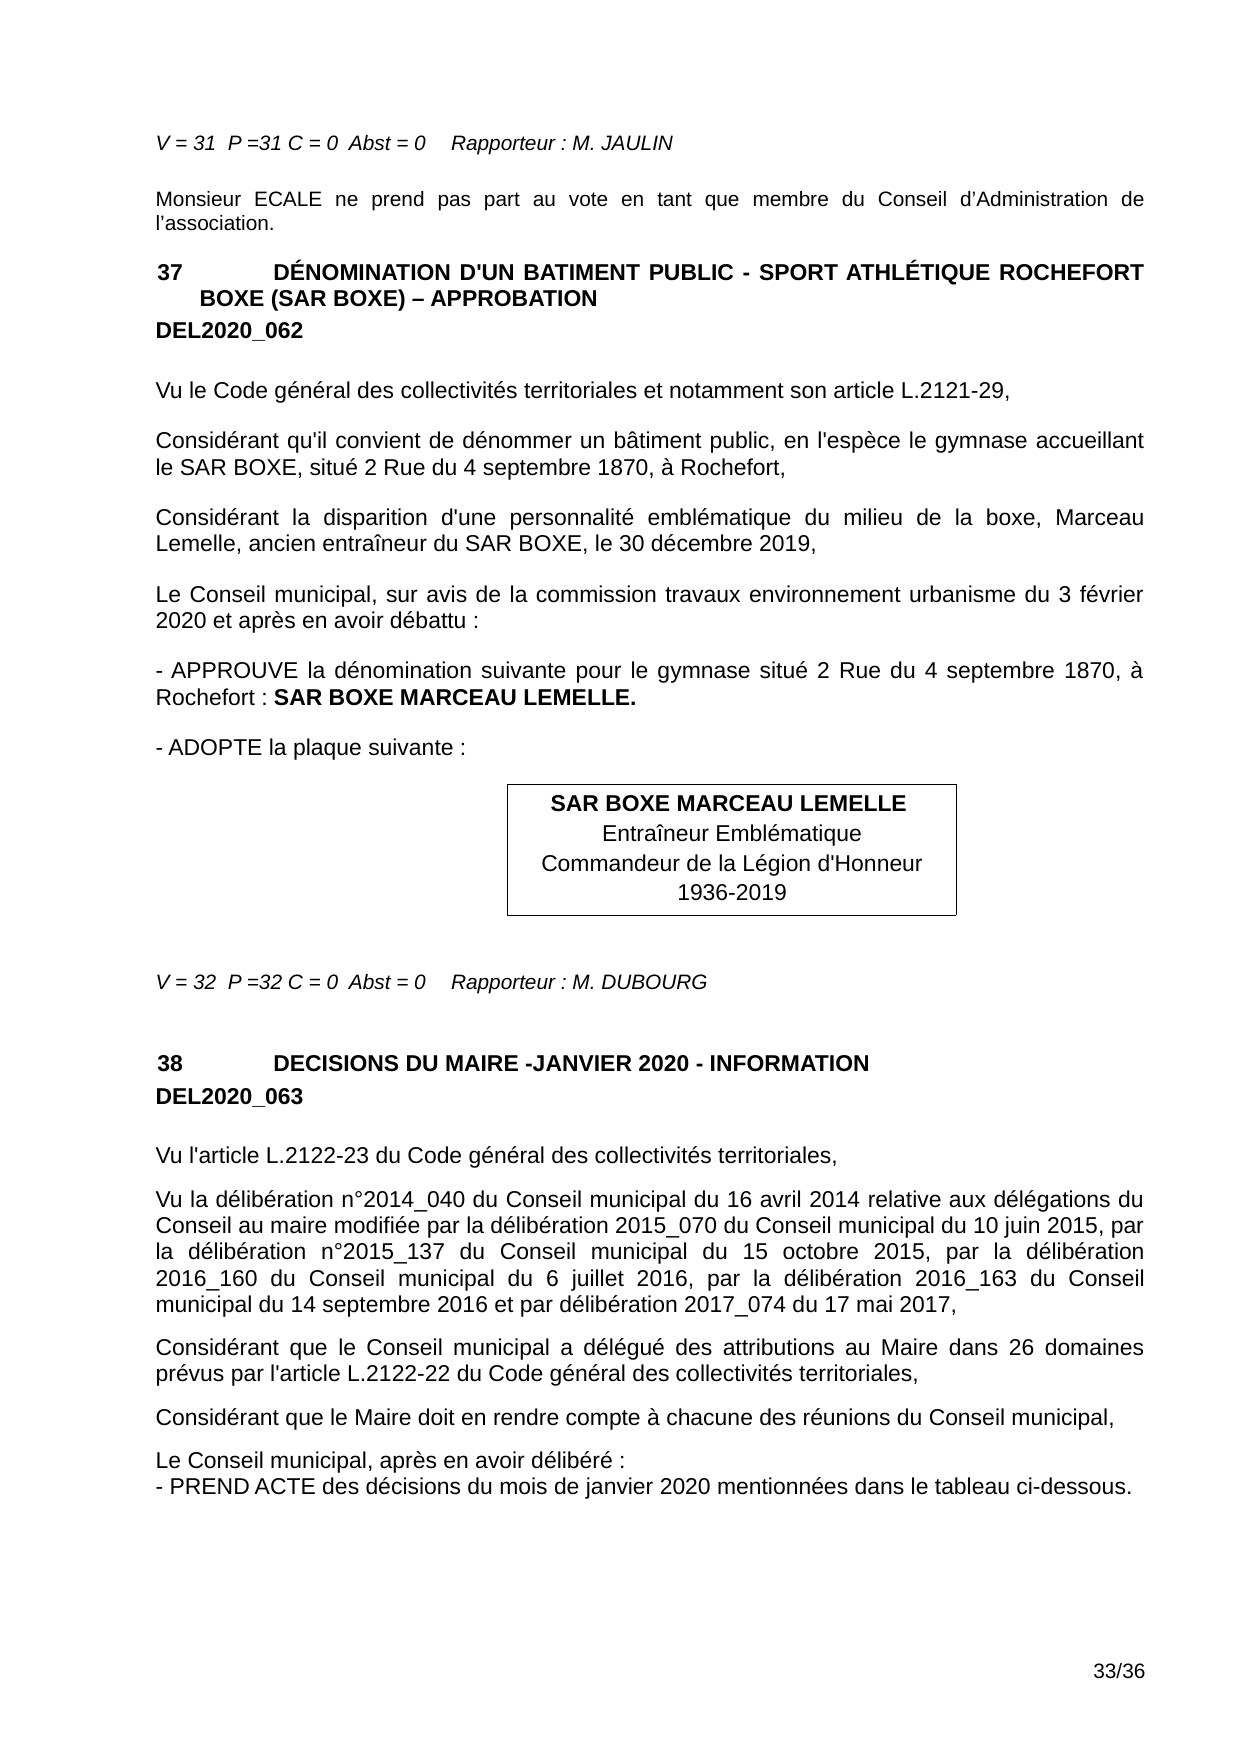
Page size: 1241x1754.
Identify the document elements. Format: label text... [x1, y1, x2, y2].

text Considérant que le Maire doit en rendre compte à chacune des réunions du Conseil municipal, [155, 1403, 1145, 1430]
text Vu la délibération n°2014_040 du Conseil municipal du 16 avril 2014 relative aux délégations du Conseil au maire modifiée par la délibération 2015_070 du Conseil municipal du 10 juin 2015, par la délibération n°2015_137 du Conseil municipal du 15 octobre 2015, par la délibération 2016_160 du Conseil municipal du 6 juillet 2016, par la délibération 2016_163 du Conseil municipal du 14 septembre 2016 et par délibération 2017_074 du 17 mai 2017, [155, 1186, 1145, 1317]
text Monsieur ECALE ne prend pas part au vote en tant que membre du Conseil d’Administration de l’association. [155, 187, 1145, 235]
text V = 32 P =32 C = 0 Abst = 0 Rapporteur : M. DUBOURG [155, 970, 1145, 994]
text Considérant que le Conseil municipal a délégué des attributions au Maire dans 26 domaines prévus par l'article L.2122-22 du Code général des collectivités territoriales, [155, 1334, 1145, 1387]
text DEL2020_063 [155, 1083, 1145, 1109]
table_header SAR BOXE MARCEAU LEMELLE Entraîneur Emblématique Commandeur de la Légion d'Honneur 1936-2019 [508, 785, 956, 915]
text Considérant la disparition d'une personnalité emblématique du milieu de la boxe, Marceau Lemelle, ancien entraîneur du SAR BOXE, le 30 décembre 2019, [155, 504, 1145, 557]
text - APPROUVE la dénomination suivante pour le gymnase situé 2 Rue du 4 septembre 1870, à Rochefort : SAR BOXE MARCEAU LEMELLE. [155, 657, 1145, 710]
subtitle DÉNOMINATION D'UN BATIMENT PUBLIC - SPORT ATHLÉTIQUE ROCHEFORT BOXE (SAR BOXE) – APPROBATION [157, 259, 1145, 311]
subtitle DECISIONS DU MAIRE -JANVIER 2020 - INFORMATION [157, 1050, 1145, 1077]
text DEL2020_062 [155, 317, 1145, 344]
text - ADOPTE la plaque suivante : [155, 734, 1145, 760]
text Le Conseil municipal, sur avis de la commission travaux environnement urbanisme du 3 février 2020 et après en avoir débattu : [155, 581, 1145, 633]
text Vu le Code général des collectivités territoriales et notamment son article L.2121-29, [155, 377, 1145, 403]
text Vu l'article L.2122-23 du Code général des collectivités territoriales, [155, 1142, 1145, 1169]
text V = 31 P =31 C = 0 Abst = 0 Rapporteur : M. JAULIN [155, 131, 1145, 154]
text - PREND ACTE des décisions du mois de janvier 2020 mentionnées dans le tableau ci-dessous. [155, 1473, 1145, 1499]
text Le Conseil municipal, après en avoir délibéré : [155, 1447, 1145, 1473]
text Considérant qu'il convient de dénommer un bâtiment public, en l'espèce le gymnase accueillant le SAR BOXE, situé 2 Rue du 4 septembre 1870, à Rochefort, [155, 427, 1145, 480]
